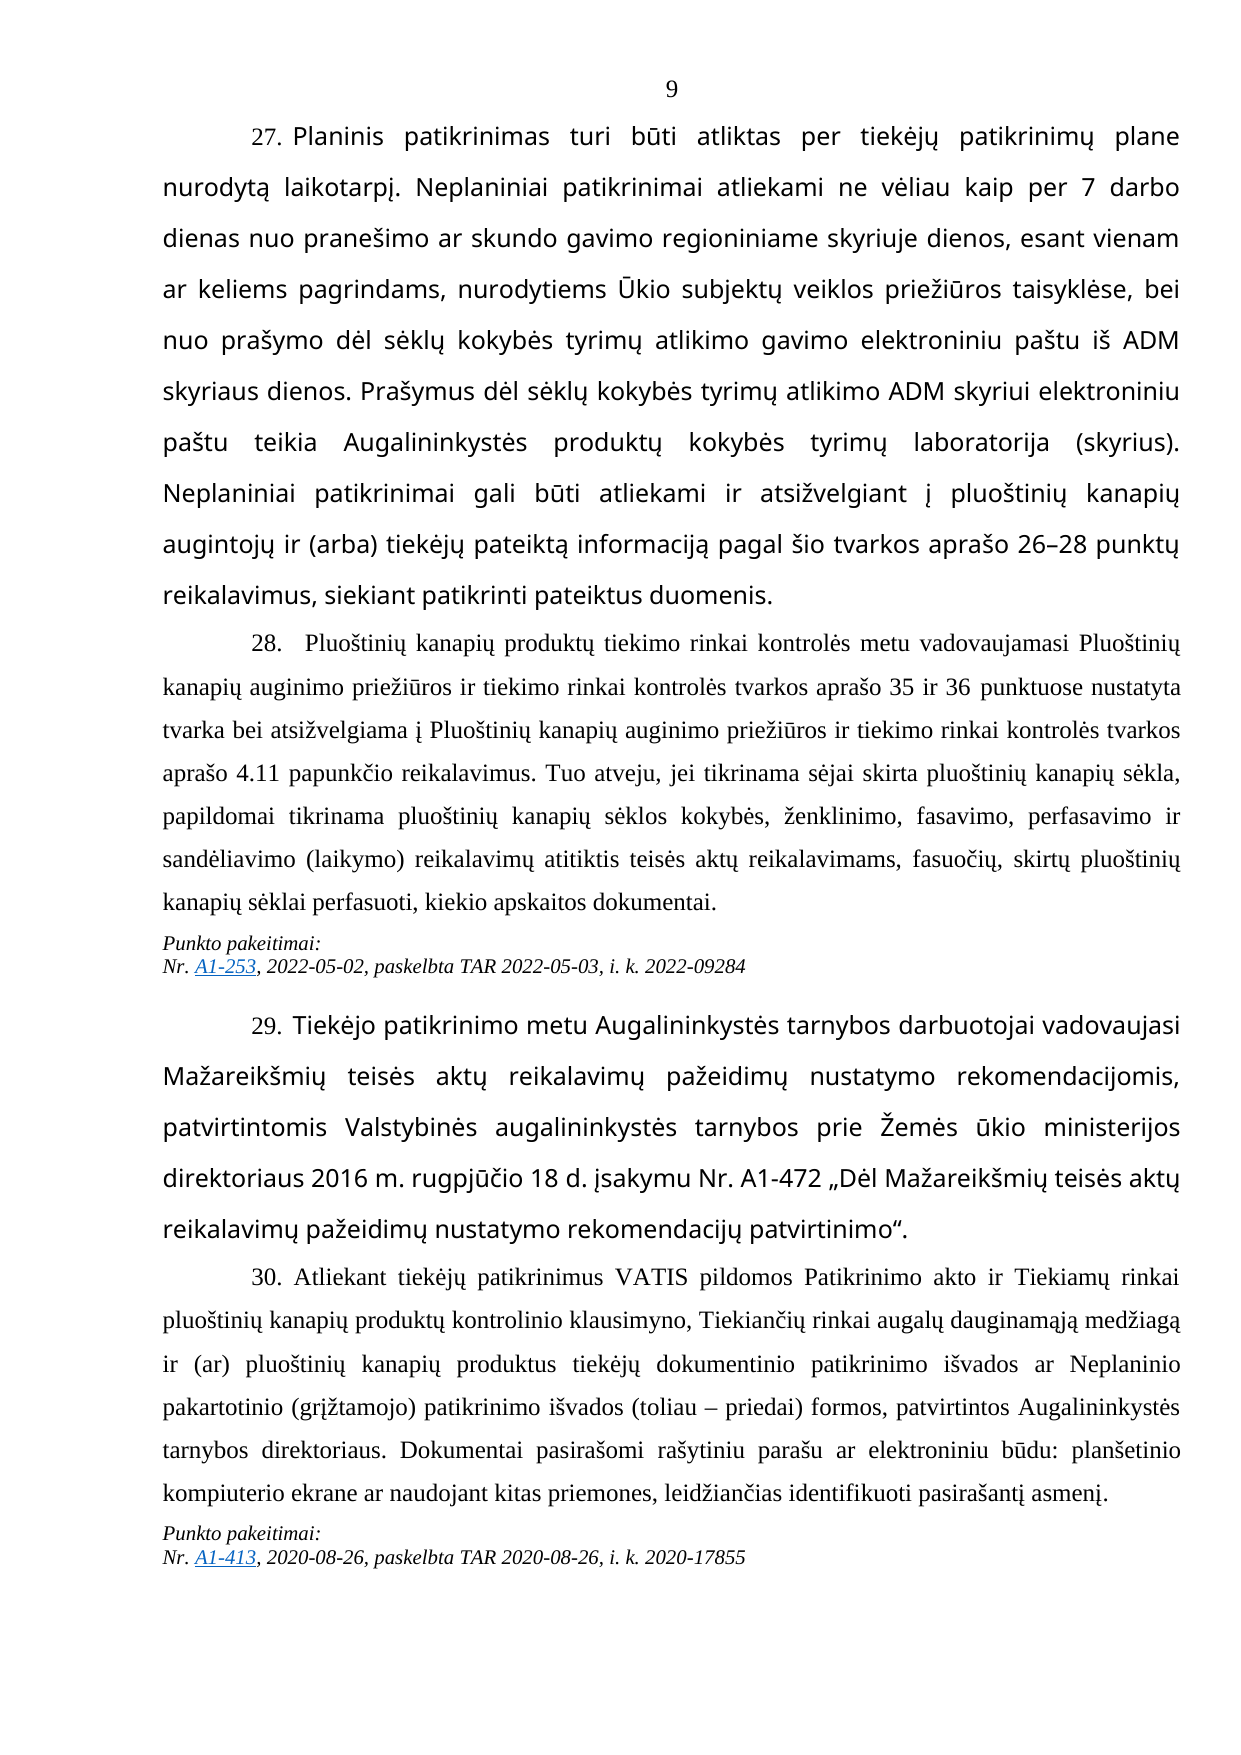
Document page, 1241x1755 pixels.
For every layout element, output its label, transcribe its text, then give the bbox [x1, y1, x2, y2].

text 30. Atliekant tiekėjų patikrinimus VATIS pildomos Patikrinimo akto ir Tiekiamų rinkai pluoštinių kanapių produktų kontrolinio klausimyno, Tiekiančių rinkai augalų dauginamąją medžiagą ir (ar) pluoštinių kanapių produktus tiekėjų dokumentinio patikrinimo išvados ar Neplaninio pakartotinio (grįžtamojo) patikrinimo išvados (toliau – priedai) formos, patvirtintos Augalininkystės tarnybos direktoriaus. Dokumentai pasirašomi rašytiniu parašu ar elektroniniu būdu: planšetinio kompiuterio ekrane ar naudojant kitas priemones, leidžiančias identifikuoti pasirašantį asmenį. [162, 1262, 1181, 1507]
text Punkto pakeitimai: [162, 1521, 1181, 1545]
text 27. Planinis patikrinimas turi būti atliktas per tiekėjų patikrinimų plane nurodytą laikotarpį. Neplaniniai patikrinimai atliekami ne vėliau kaip per 7 darbo dienas nuo pranešimo ar skundo gavimo regioniniame skyriuje dienos, esant vienam ar keliems pagrindams, nurodytiems Ūkio subjektų veiklos priežiūros taisyklėse, bei nuo prašymo dėl sėklų kokybės tyrimų atlikimo gavimo elektroniniu paštu iš ADM skyriaus dienos. Prašymus dėl sėklų kokybės tyrimų atlikimo ADM skyriui elektroniniu paštu teikia Augalininkystės produktų kokybės tyrimų laboratorija (skyrius). Neplaniniai patikrinimai gali būti atliekami ir atsižvelgiant į pluoštinių kanapių augintojų ir (arba) tiekėjų pateiktą informaciją pagal šio tvarkos aprašo 26–28 punktų reikalavimus, siekiant patikrinti pateiktus duomenis. [162, 118, 1181, 612]
text Punkto pakeitimai: [162, 930, 1181, 954]
text 28. Pluoštinių kanapių produktų tiekimo rinkai kontrolės metu vadovaujamasi Pluoštinių kanapių auginimo priežiūros ir tiekimo rinkai kontrolės tvarkos aprašo 35 ir 36 punktuose nustatyta tvarka bei atsižvelgiama į Pluoštinių kanapių auginimo priežiūros ir tiekimo rinkai kontrolės tvarkos aprašo 4.11 papunkčio reikalavimus. Tuo atveju, jei tikrinama sėjai skirta pluoštinių kanapių sėkla, papildomai tikrinama pluoštinių kanapių sėklos kokybės, ženklinimo, fasavimo, perfasavimo ir sandėliavimo (laikymo) reikalavimų atitiktis teisės aktų reikalavimams, fasuočių, skirtų pluoštinių kanapių sėklai perfasuoti, kiekio apskaitos dokumentai. [162, 628, 1181, 916]
text Nr. A1-253, 2022-05-02, paskelbta TAR 2022-05-03, i. k. 2022-09284 [162, 954, 1181, 978]
text 29. Tiekėjo patikrinimo metu Augalininkystės tarnybos darbuotojai vadovaujasi Mažareikšmių teisės aktų reikalavimų pažeidimų nustatymo rekomendacijomis, patvirtintomis Valstybinės augalininkystės tarnybos prie Žemės ūkio ministerijos direktoriaus 2016 m. rugpjūčio 18 d. įsakymu Nr. A1-472 „Dėl Mažareikšmių teisės aktų reikalavimų pažeidimų nustatymo rekomendacijų patvirtinimo“. [162, 1007, 1181, 1246]
text Nr. A1-413, 2020-08-26, paskelbta TAR 2020-08-26, i. k. 2020-17855 [162, 1545, 1181, 1569]
